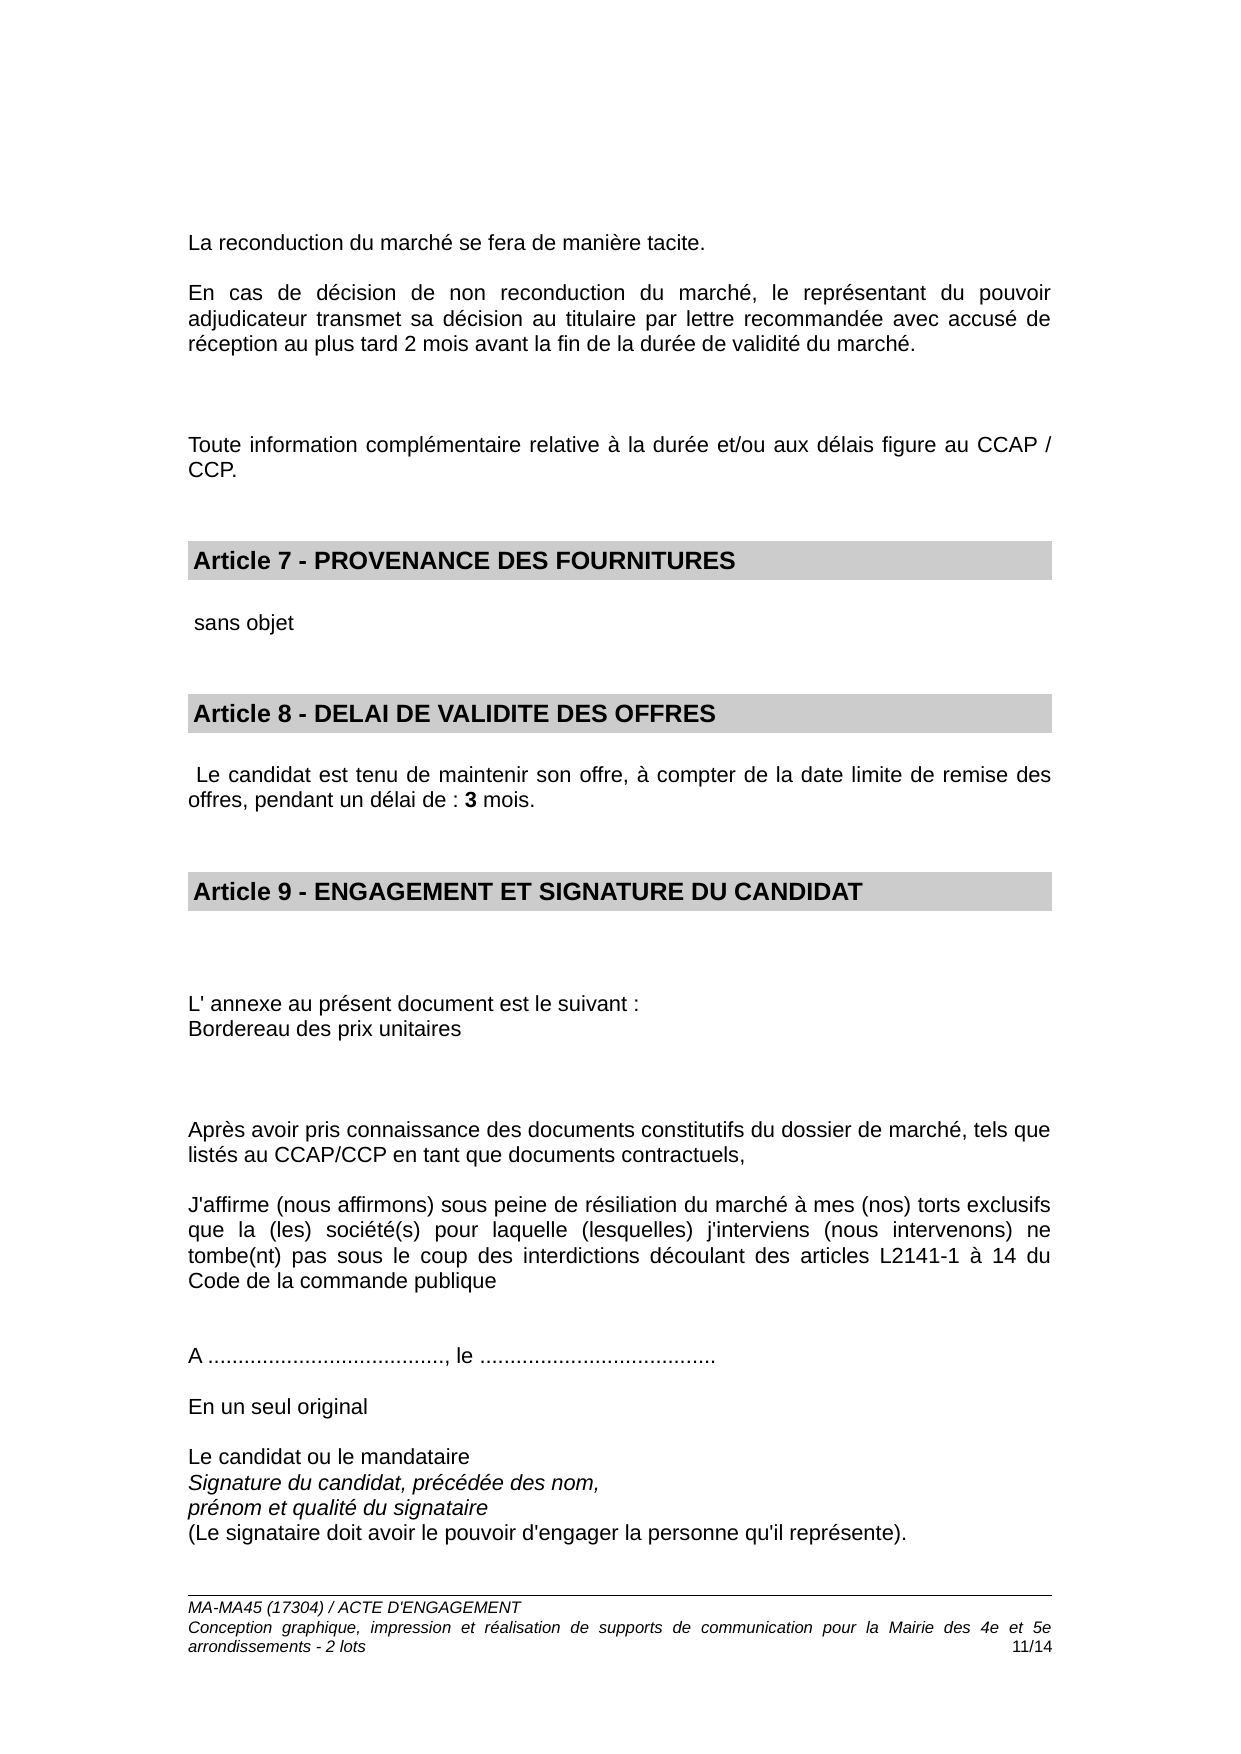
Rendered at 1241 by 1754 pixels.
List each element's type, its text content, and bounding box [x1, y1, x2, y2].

text Après avoir pris connaissance des documents constitutifs du dossier de marché, tels que listés au CCAP/CCP en tant que documents contractuels, [188, 1116, 1052, 1167]
text J'affirme (nous affirmons) sous peine de résiliation du marché à mes (nos) torts exclusifs que la (les) société(s) pour laquelle (lesquelles) j'interviens (nous intervenons) ne tombe(nt) pas sous le coup des interdictions découlant des articles L2141-1 à 14 du Code de la commande publique [188, 1192, 1052, 1293]
text prénom et qualité du signataire [188, 1494, 1052, 1520]
text Toute information complémentaire relative à la durée et/ou aux délais figure au CCAP / CCP. [188, 431, 1052, 482]
text En cas de décision de non reconduction du marché, le représentant du pouvoir adjudicateur transmet sa décision au titulaire par lettre recommandée avec accusé de réception au plus tard 2 mois avant la fin de la durée de validité du marché. [188, 280, 1052, 356]
text A ......................................., le ....................................... [188, 1343, 1052, 1368]
text sans objet [188, 609, 1052, 634]
text Signature du candidat, précédée des nom, [188, 1469, 1052, 1494]
text Bordereau des prix unitaires [188, 1016, 1052, 1041]
text L' annexe au présent document est le suivant : [188, 990, 1052, 1016]
text Le candidat est tenu de maintenir son offre, à compter de la date limite de remise des offres, pendant un délai de : 3 mois. [188, 762, 1052, 812]
subtitle ENGAGEMENT ET SIGNATURE DU CANDIDAT [190, 874, 1050, 908]
text Le candidat ou le mandataire [188, 1444, 1052, 1469]
text (Le signataire doit avoir le pouvoir d'engager la personne qu'il représente). [188, 1520, 1052, 1545]
text En un seul original [188, 1394, 1052, 1419]
subtitle PROVENANCE DES FOURNITURES [190, 543, 1050, 578]
text La reconduction du marché se fera de manière tacite. [188, 230, 1052, 255]
subtitle DELAI DE VALIDITE DES OFFRES [190, 696, 1050, 730]
